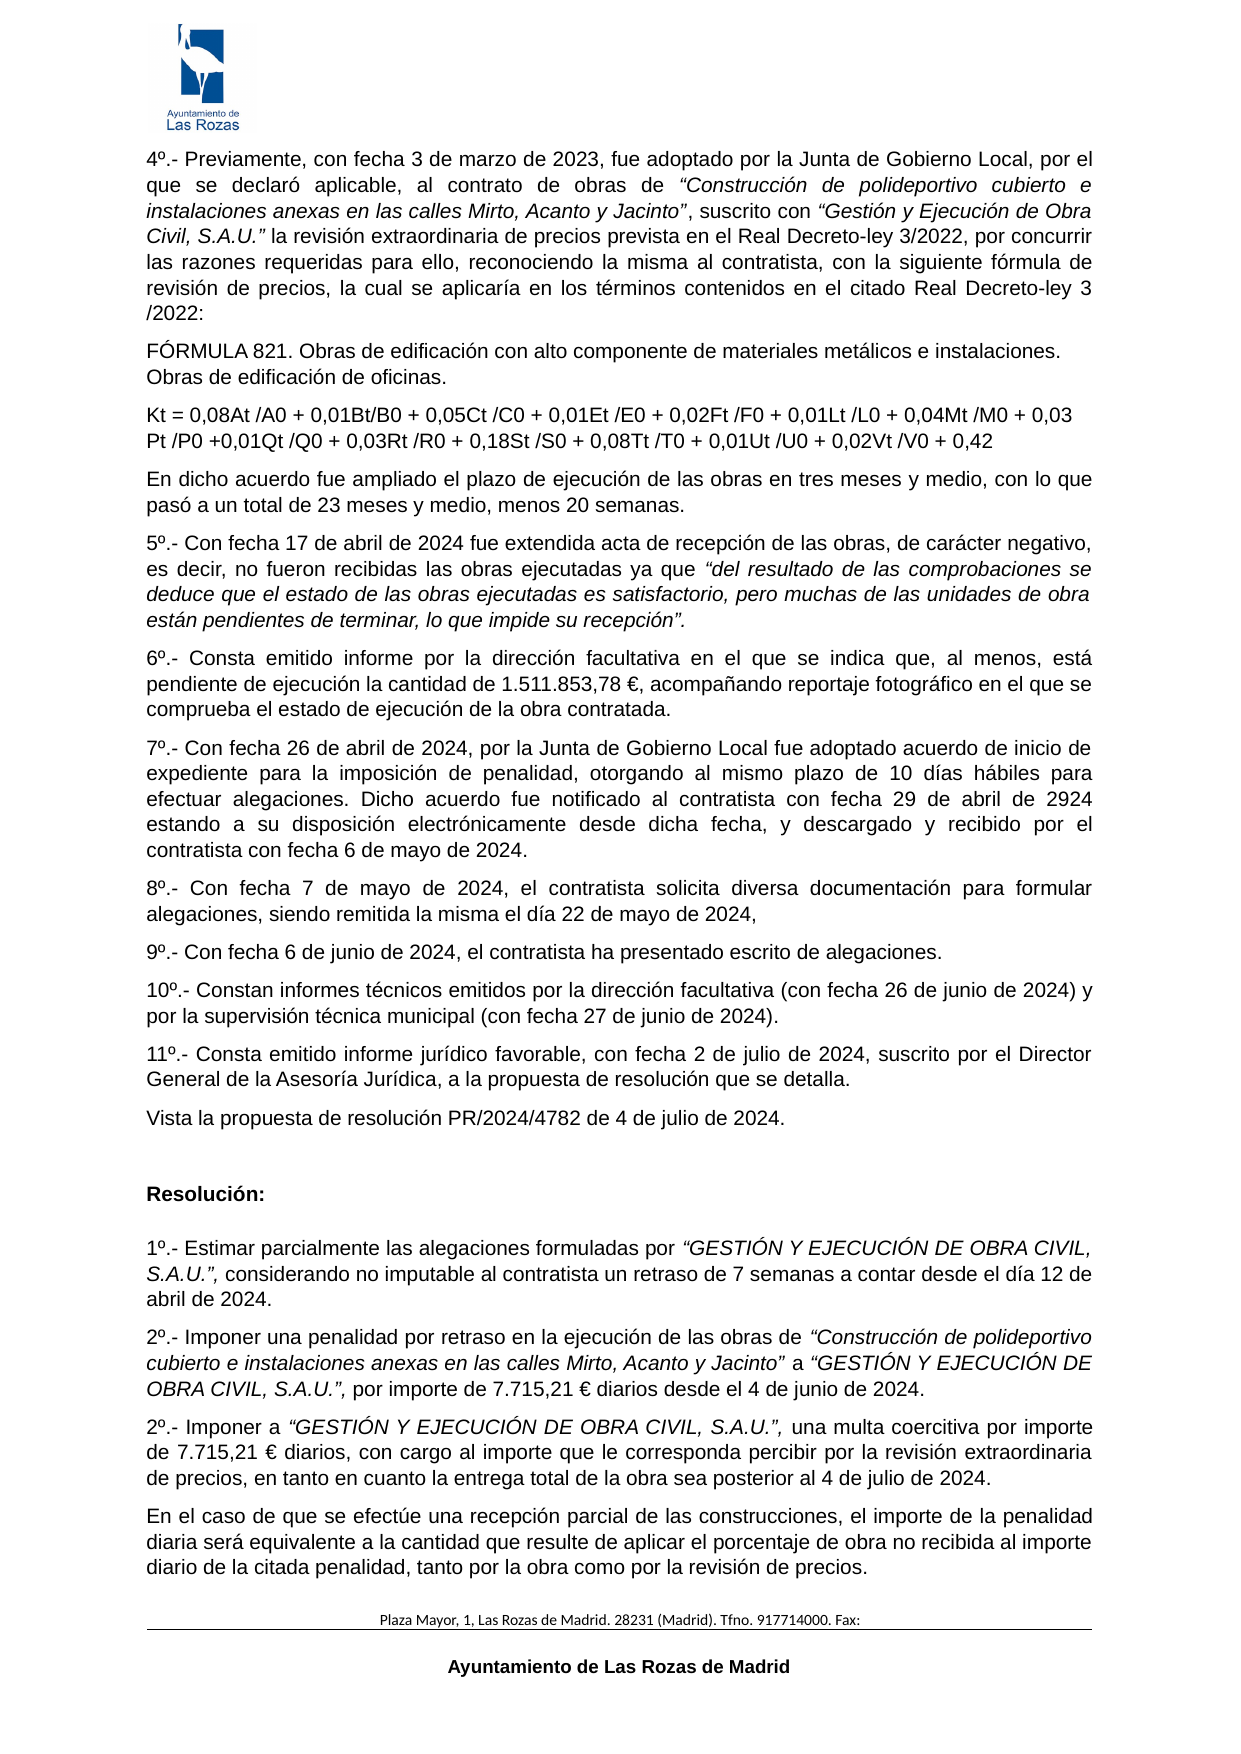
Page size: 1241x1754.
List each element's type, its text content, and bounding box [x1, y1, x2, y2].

text FÓRMULA 821. Obras de edificación con alto componente de materiales metálicos e instalaciones. [146, 339, 1094, 363]
text 2º.- Imponer a “GESTIÓN Y EJECUCIÓN DE OBRA CIVIL, S.A.U.”, una multa coercitiva por importe de 7.715,21 € diarios, con cargo al importe que le corresponda percibir por la revisión extraordinaria de precios, en tanto en cuanto la entrega total de la obra sea posterior al 4 de julio de 2024. [146, 1414, 1094, 1490]
text En el caso de que se efectúe una recepción parcial de las construcciones, el importe de la penalidad diaria será equivalente a la cantidad que resulte de aplicar el porcentaje de obra no recibida al importe diario de la citada penalidad, tanto por la obra como por la revisión de precios. [146, 1504, 1094, 1579]
text Resolución: [146, 1182, 1087, 1206]
text Kt = 0,08At /A0 + 0,01Bt/B0 + 0,05Ct /C0 + 0,01Et /E0 + 0,02Ft /F0 + 0,01Lt /L0 + 0,04Mt /M0 + 0,03 [146, 403, 1094, 427]
text 7º.- Con fecha 26 de abril de 2024, por la Junta de Gobierno Local fue adoptado acuerdo de inicio de expediente para la imposición de penalidad, otorgando al mismo plazo de 10 días hábiles para efectuar alegaciones. Dicho acuerdo fue notificado al contratista con fecha 29 de abril de 2924 estando a su disposición electrónicamente desde dicha fecha, y descargado y recibido por el contratista con fecha 6 de mayo de 2024. [146, 735, 1094, 862]
text 1º.- Estimar parcialmente las alegaciones formuladas por “GESTIÓN Y EJECUCIÓN DE OBRA CIVIL, S.A.U.”, considerando no imputable al contratista un retraso de 7 semanas a contar desde el día 12 de abril de 2024. [146, 1236, 1094, 1311]
text 11º.- Consta emitido informe jurídico favorable, con fecha 2 de julio de 2024, suscrito por el Director General de la Asesoría Jurídica, a la propuesta de resolución que se detalla. [146, 1042, 1094, 1091]
text 8º.- Con fecha 7 de mayo de 2024, el contratista solicita diversa documentación para formular alegaciones, siendo remitida la misma el día 22 de mayo de 2024, [146, 876, 1094, 926]
text Obras de edificación de oficinas. [146, 365, 1094, 389]
text 4º.- Previamente, con fecha 3 de marzo de 2023, fue adoptado por la Junta de Gobierno Local, por el que se declaró aplicable, al contrato de obras de “Construcción de polideportivo cubierto e instalaciones anexas en las calles Mirto, Acanto y Jacinto”, suscrito con “Gestión y Ejecución de Obra Civil, S.A.U.” la revisión extraordinaria de precios prevista en el Real Decreto-ley 3/2022, por concurrir las razones requeridas para ello, reconociendo la misma al contratista, con la siguiente fórmula de revisión de precios, la cual se aplicaría en los términos contenidos en el citado Real Decreto-ley 3 /2022: [146, 147, 1094, 325]
text 5º.- Con fecha 17 de abril de 2024 fue extendida acta de recepción de las obras, de carácter negativo, es decir, no fueron recibidas las obras ejecutadas ya que “del resultado de las comprobaciones se deduce que el estado de las obras ejecutadas es satisfactorio, pero muchas de las unidades de obra están pendientes de terminar, lo que impide su recepción”. [146, 531, 1094, 632]
text Pt /P0 +0,01Qt /Q0 + 0,03Rt /R0 + 0,18St /S0 + 0,08Tt /T0 + 0,01Ut /U0 + 0,02Vt /V0 + 0,42 [146, 429, 1094, 453]
text 9º.- Con fecha 6 de junio de 2024, el contratista ha presentado escrito de alegaciones. [146, 940, 1094, 964]
text Vista la propuesta de resolución PR/2024/4782 de 4 de julio de 2024. [146, 1105, 1094, 1129]
text 10º.- Constan informes técnicos emitidos por la dirección facultativa (con fecha 26 de junio de 2024) y por la supervisión técnica municipal (con fecha 27 de junio de 2024). [146, 978, 1094, 1027]
text 2º.- Imponer una penalidad por retraso en la ejecución de las obras de “Construcción de polideportivo cubierto e instalaciones anexas en las calles Mirto, Acanto y Jacinto” a “GESTIÓN Y EJECUCIÓN DE OBRA CIVIL, S.A.U.”, por importe de 7.715,21 € diarios desde el 4 de junio de 2024. [146, 1325, 1094, 1400]
text 6º.- Consta emitido informe por la dirección facultativa en el que se indica que, al menos, está pendiente de ejecución la cantidad de 1.511.853,78 €, acompañando reportaje fotográfico en el que se comprueba el estado de ejecución de la obra contratada. [146, 646, 1094, 721]
text En dicho acuerdo fue ampliado el plazo de ejecución de las obras en tres meses y medio, con lo que pasó a un total de 23 meses y medio, menos 20 semanas. [146, 467, 1094, 517]
